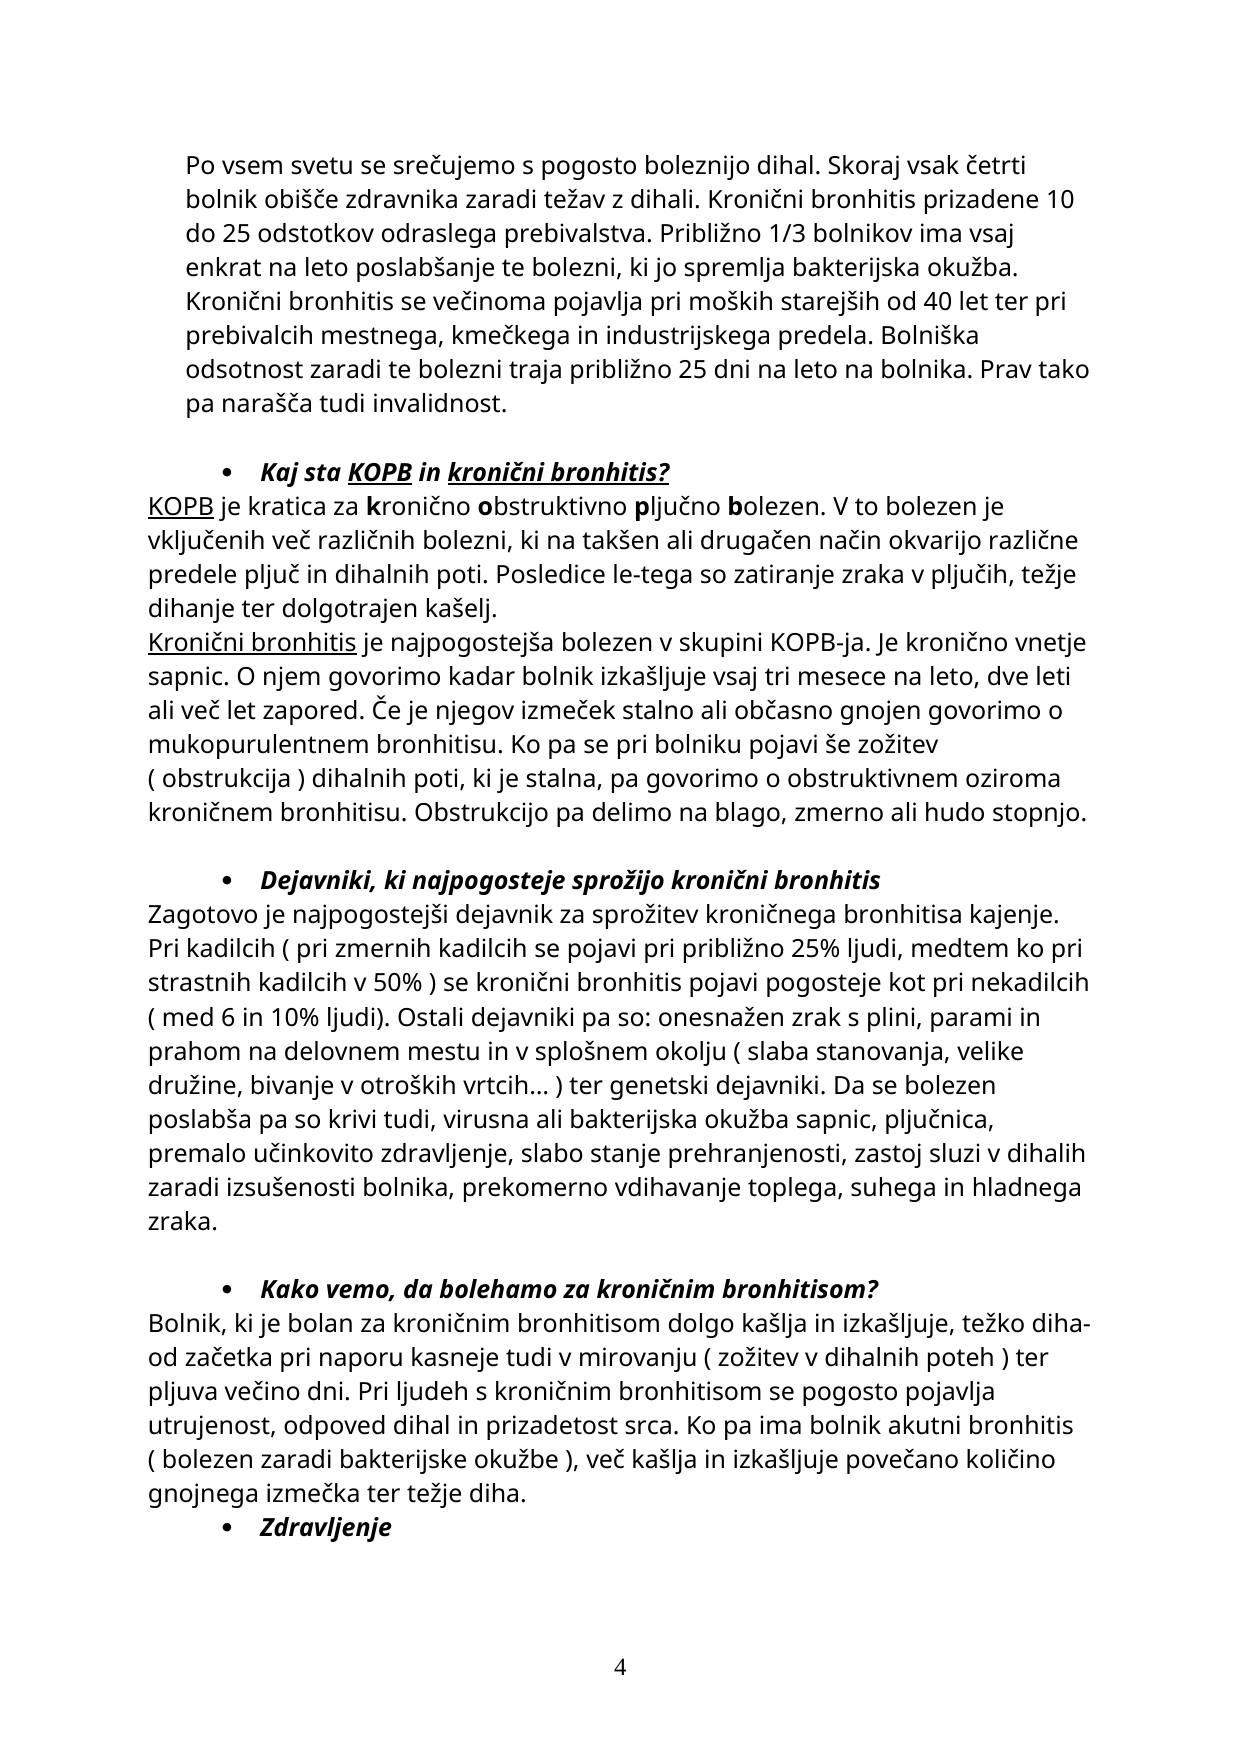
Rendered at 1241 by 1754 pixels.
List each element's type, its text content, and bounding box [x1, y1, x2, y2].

list Kako vemo, da bolehamo za kroničnim bronhitisom? [223, 1272, 1093, 1306]
list Dejavniki, ki najpogosteje sprožijo kronični bronhitis [223, 863, 1093, 897]
text Kronični bronhitis je najpogostejša bolezen v skupini KOPB-ja. Je kronično vnetje sapnic. O njem govorimo kadar bolnik izkašljuje vsaj tri mesece na leto, dve leti ali več let zapored. Če je njegov izmeček stalno ali občasno gnojen govorimo o mukopurulentnem bronhitisu. Ko pa se pri bolniku pojavi še zožitev ( obstrukcija ) dihalnih poti, ki je stalna, pa govorimo o obstruktivnem oziroma kroničnem bronhitisu. Obstrukcijo pa delimo na blago, zmerno ali hudo stopnjo. [148, 624, 1093, 829]
text Bolnik, ki je bolan za kroničnim bronhitisom dolgo kašlja in izkašljuje, težko diha-od začetka pri naporu kasneje tudi v mirovanju ( zožitev v dihalnih poteh ) ter pljuva večino dni. Pri ljudeh s kroničnim bronhitisom se pogosto pojavlja utrujenost, odpoved dihal in prizadetost srca. Ko pa ima bolnik akutni bronhitis ( bolezen zaradi bakterijske okužbe ), več kašlja in izkašljuje povečano količino gnojnega izmečka ter težje diha. [148, 1306, 1093, 1510]
list Zdravljenje [223, 1510, 1093, 1544]
text Po vsem svetu se srečujemo s pogosto boleznijo dihal. Skoraj vsak četrti bolnik obišče zdravnika zaradi težav z dihali. Kronični bronhitis prizadene 10 do 25 odstotkov odraslega prebivalstva. Približno 1/3 bolnikov ima vsaj enkrat na leto poslabšanje te bolezni, ki jo spremlja bakterijska okužba. Kronični bronhitis se večinoma pojavlja pri moških starejših od 40 let ter pri prebivalcih mestnega, kmečkega in industrijskega predela. Bolniška odsotnost zaradi te bolezni traja približno 25 dni na leto na bolnika. Prav tako pa narašča tudi invalidnost. [185, 148, 1093, 420]
text Zagotovo je najpogostejši dejavnik za sprožitev kroničnega bronhitisa kajenje. Pri kadilcih ( pri zmernih kadilcih se pojavi pri približno 25% ljudi, medtem ko pri strastnih kadilcih v 50% ) se kronični bronhitis pojavi pogosteje kot pri nekadilcih ( med 6 in 10% ljudi). Ostali dejavniki pa so: onesnažen zrak s plini, parami in prahom na delovnem mestu in v splošnem okolju ( slaba stanovanja, velike družine, bivanje v otroških vrtcih… ) ter genetski dejavniki. Da se bolezen poslabša pa so krivi tudi, virusna ali bakterijska okužba sapnic, pljučnica, premalo učinkovito zdravljenje, slabo stanje prehranjenosti, zastoj sluzi v dihalih zaradi izsušenosti bolnika, prekomerno vdihavanje toplega, suhega in hladnega zraka. [148, 897, 1093, 1238]
list Kaj sta KOPB in kronični bronhitis? [223, 454, 1093, 488]
text KOPB je kratica za kronično obstruktivno pljučno bolezen. V to bolezen je vključenih več različnih bolezni, ki na takšen ali drugačen način okvarijo različne predele pljuč in dihalnih poti. Posledice le-tega so zatiranje zraka v pljučih, težje dihanje ter dolgotrajen kašelj. [148, 488, 1093, 624]
